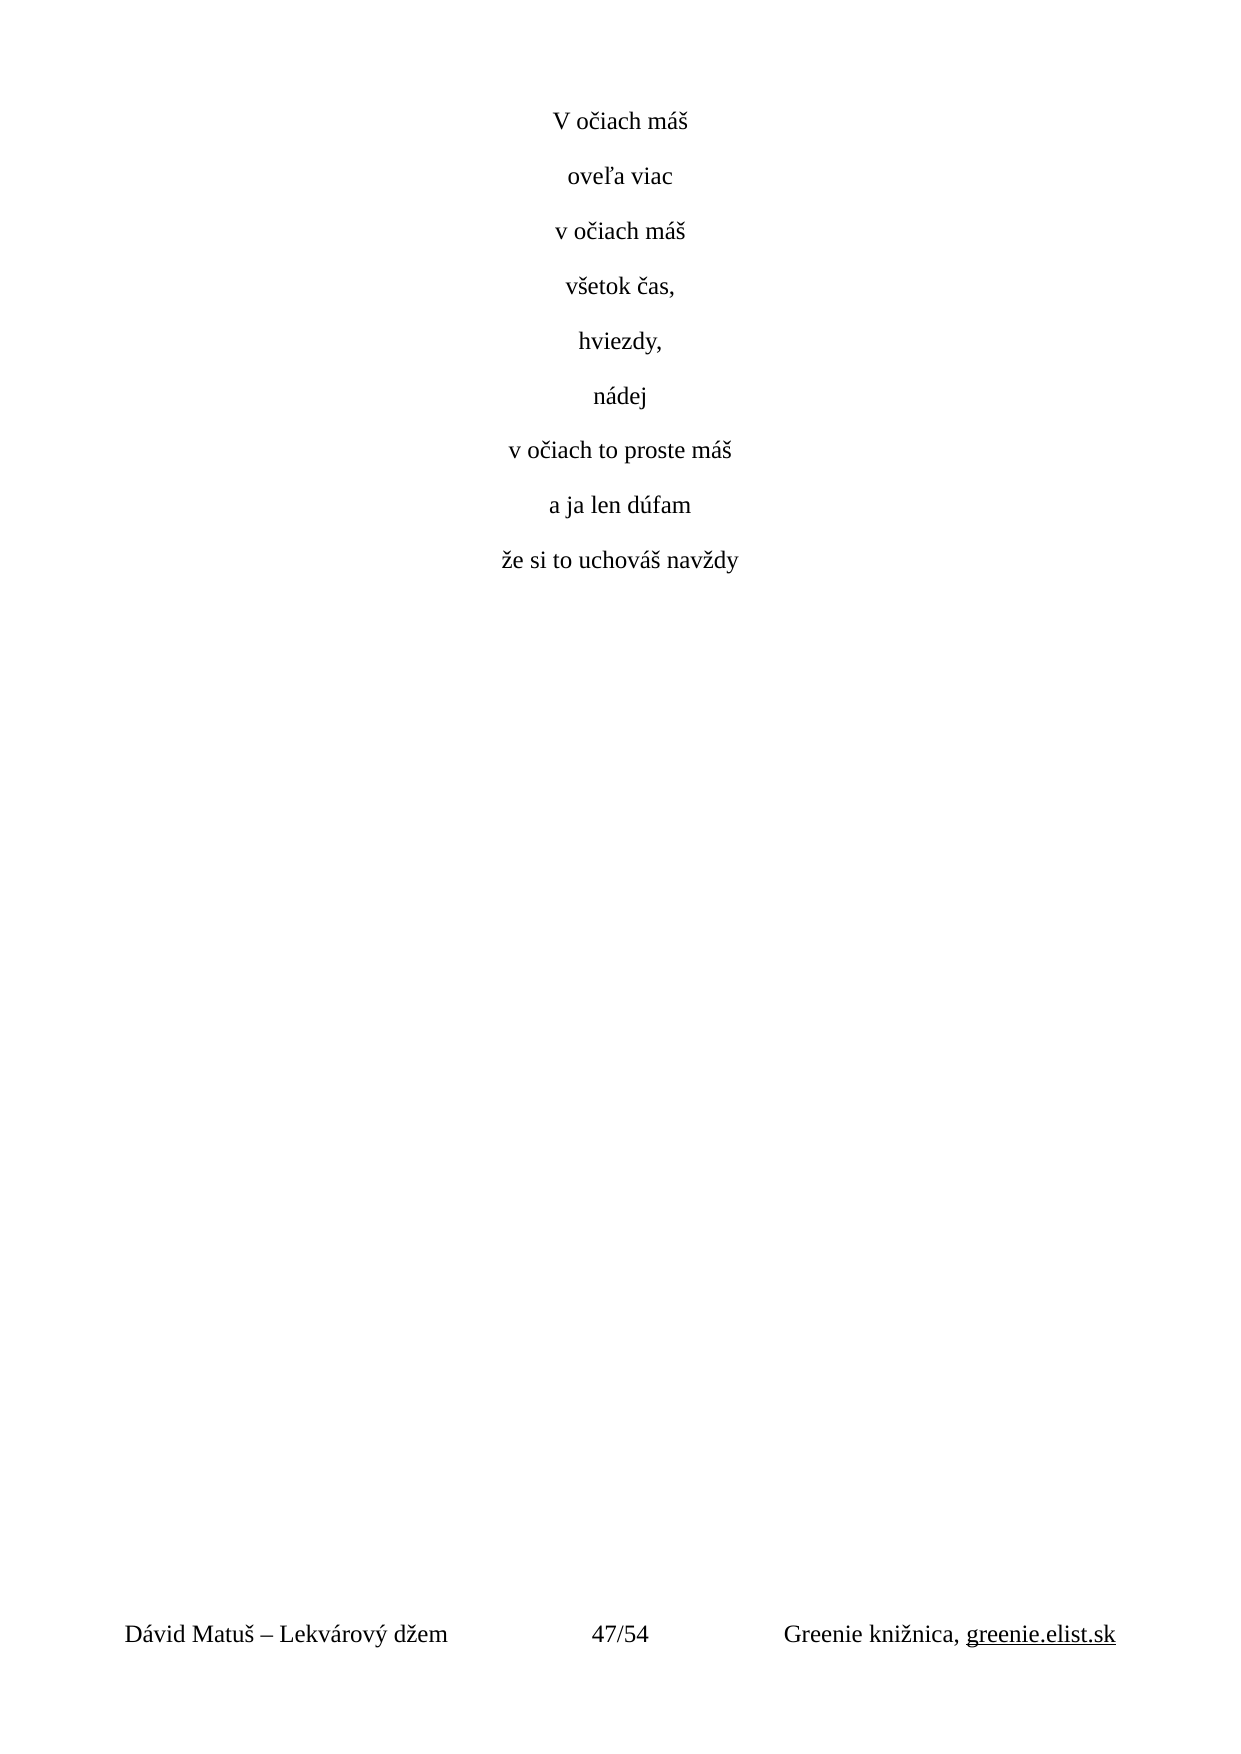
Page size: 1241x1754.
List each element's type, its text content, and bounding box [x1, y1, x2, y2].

text hviezdy, [106, 326, 1134, 354]
text v očiach máš [106, 216, 1134, 245]
text všetok čas, [106, 271, 1134, 300]
text že si to uchováš navždy [106, 545, 1134, 574]
text V očiach máš [106, 106, 1134, 135]
text nádej [106, 381, 1134, 409]
text v očiach to proste máš [106, 436, 1134, 464]
text a ja len dúfam [106, 491, 1134, 519]
text oveľa viac [106, 161, 1134, 190]
